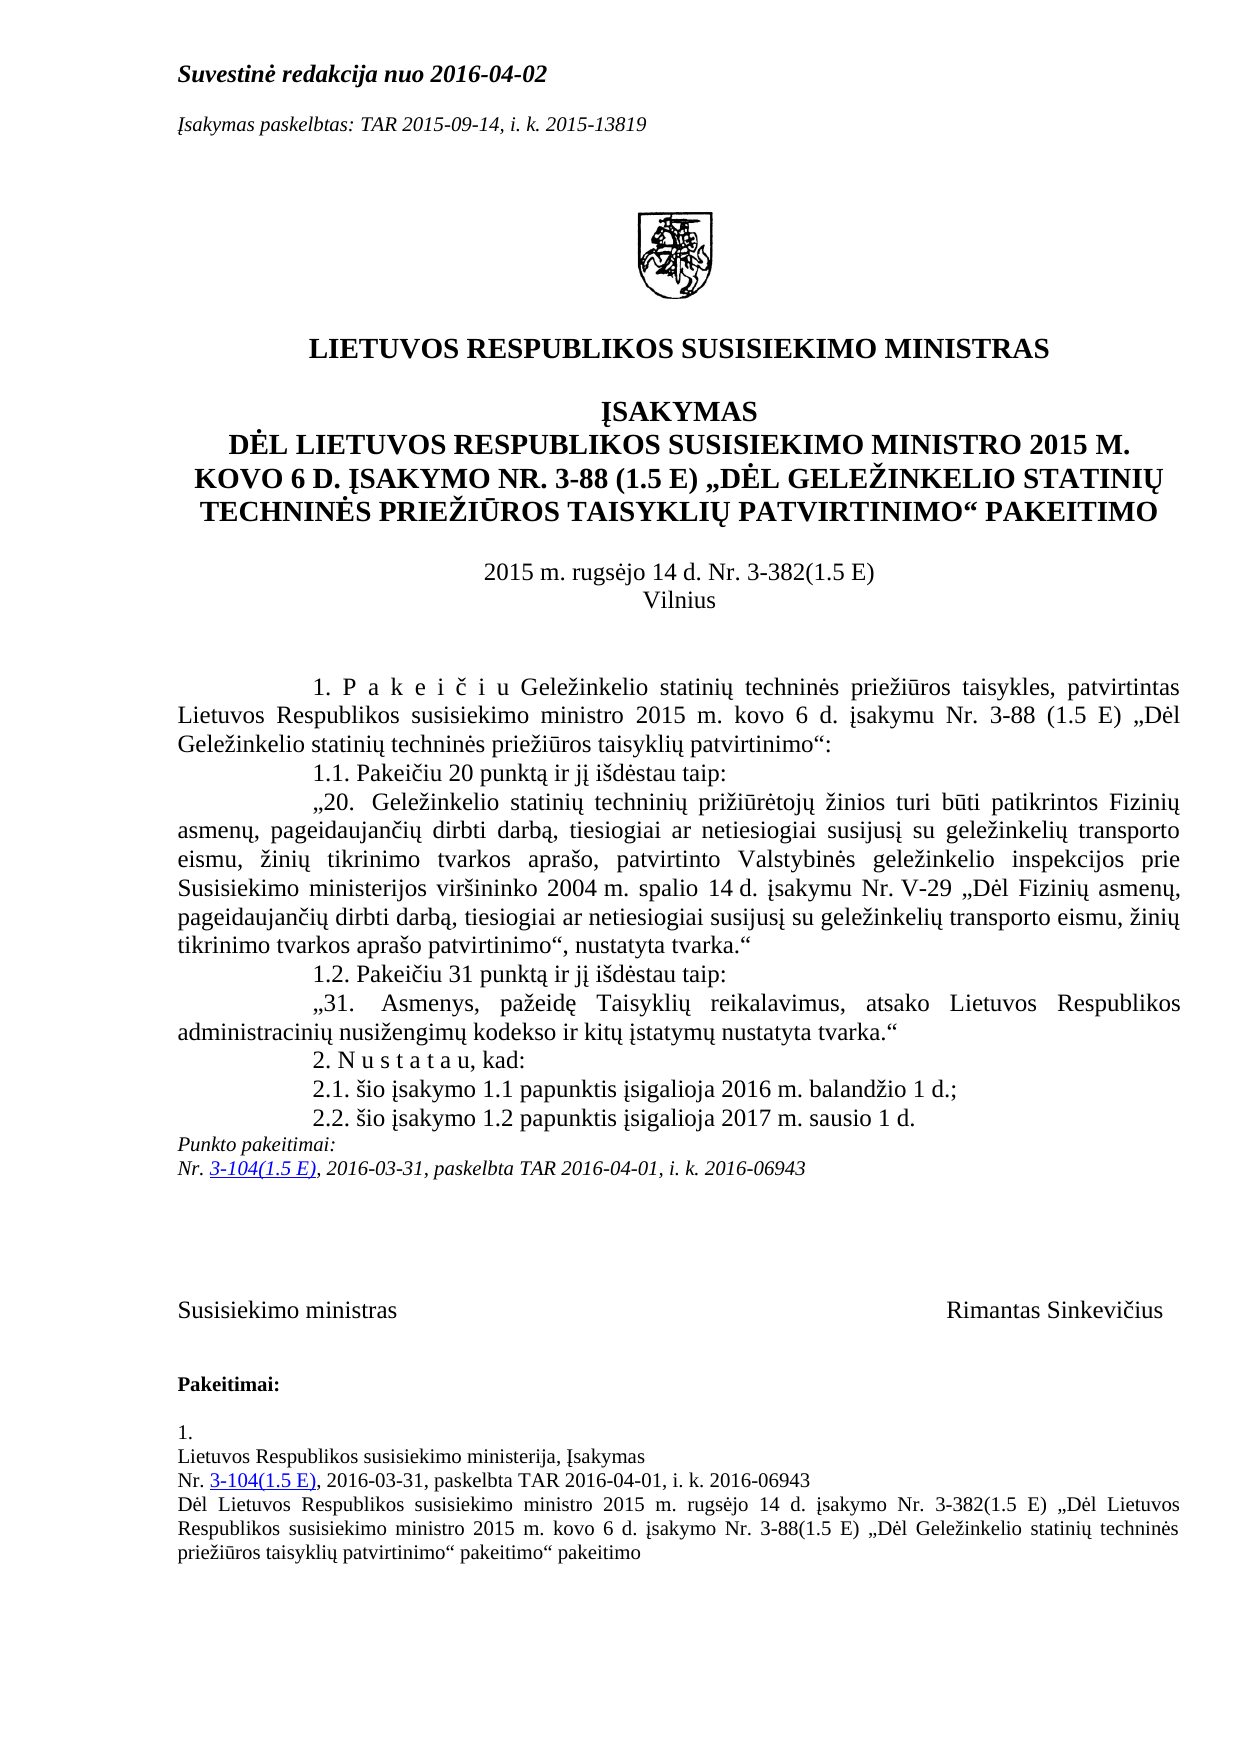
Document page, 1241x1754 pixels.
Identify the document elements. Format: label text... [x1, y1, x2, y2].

text 1.2. Pakeičiu 31 punktą ir jį išdėstau taip: [177, 959, 1181, 988]
text 1.1. Pakeičiu 20 punktą ir jį išdėstau taip: [177, 758, 1181, 787]
text Vilnius [177, 586, 1181, 614]
text „20. Geležinkelio statinių techninių prižiūrėtojų žinios turi būti patikrintos Fizinių asmenų, pageidaujančių dirbti darbą, tiesiogiai ar netiesiogiai susijusį su geležinkelių transporto eismu, žinių tikrinimo tvarkos aprašo, patvirtinto Valstybinės geležinkelio inspekcijos prie Susisiekimo ministerijos viršininko 2004 m. spalio 14 d. įsakymu Nr. V-29 „Dėl Fizinių asmenų, pageidaujančių dirbti darbą, tiesiogiai ar netiesiogiai susijusį su geležinkelių transporto eismu, žinių tikrinimo tvarkos aprašo patvirtinimo“, nustatyta tvarka.“ [177, 787, 1181, 959]
text 2015 m. rugsėjo 14 d. Nr. 3-382(1.5 E) [177, 557, 1181, 586]
text Nr. 3-104(1.5 E), 2016-03-31, paskelbta TAR 2016-04-01, i. k. 2016-06943 [177, 1156, 1181, 1180]
text 2.2. šio įsakymo 1.2 papunktis įsigalioja 2017 m. sausio 1 d. [177, 1103, 1181, 1132]
text Įsakymas paskelbtas: TAR 2015-09-14, i. k. 2015-13819 [177, 112, 1181, 136]
text Punkto pakeitimai: [177, 1132, 1181, 1156]
text „31. Asmenys, pažeidę Taisyklių reikalavimus, atsako Lietuvos Respublikos administracinių nusižengimų kodekso ir kitų įstatymų nustatyta tvarka.“ [177, 988, 1181, 1046]
text ĮSAKYMAS [177, 394, 1181, 427]
text Suvestinė redakcija nuo 2016-04-02 [177, 59, 1181, 88]
text Lietuvos Respublikos susisiekimo ministerija, Įsakymas [177, 1444, 1181, 1468]
text Pakeitimai: [177, 1372, 1181, 1396]
text LIETUVOS RESPUBLIKOS SUSISIEKIMO MINISTRAS [177, 332, 1181, 365]
text Susisiekimo ministras Rimantas Sinkevičius [177, 1295, 1181, 1324]
text DĖL LIETUVOS RESPUBLIKOS SUSISIEKIMO MINISTRO 2015 M. KOVO 6 D. ĮSAKYMO NR. 3-88 (1.5 E) „DĖL GELEŽINKELIO STATINIŲ TECHNINĖS PRIEŽIŪROS TAISYKLIŲ PATVIRTINIMO“ PAKEITIMO [177, 427, 1181, 528]
text 2.1. šio įsakymo 1.1 papunktis įsigalioja 2016 m. balandžio 1 d.; [177, 1074, 1181, 1103]
text 2. N u s t a t a u, kad: [177, 1046, 1181, 1074]
text 1. P a k e i č i u Geležinkelio statinių techninės priežiūros taisykles, patvirtintas Lietuvos Respublikos susisiekimo ministro 2015 m. kovo 6 d. įsakymu Nr. 3-88 (1.5 E) „Dėl Geležinkelio statinių techninės priežiūros taisyklių patvirtinimo“: [177, 672, 1181, 758]
text 1. [177, 1420, 1181, 1444]
text Dėl Lietuvos Respublikos susisiekimo ministro 2015 m. rugsėjo 14 d. įsakymo Nr. 3-382(1.5 E) „Dėl Lietuvos Respublikos susisiekimo ministro 2015 m. kovo 6 d. įsakymo Nr. 3-88(1.5 E) „Dėl Geležinkelio statinių techninės priežiūros taisyklių patvirtinimo“ pakeitimo“ pakeitimo [177, 1492, 1181, 1564]
text Nr. 3-104(1.5 E), 2016-03-31, paskelbta TAR 2016-04-01, i. k. 2016-06943 [177, 1468, 1181, 1492]
